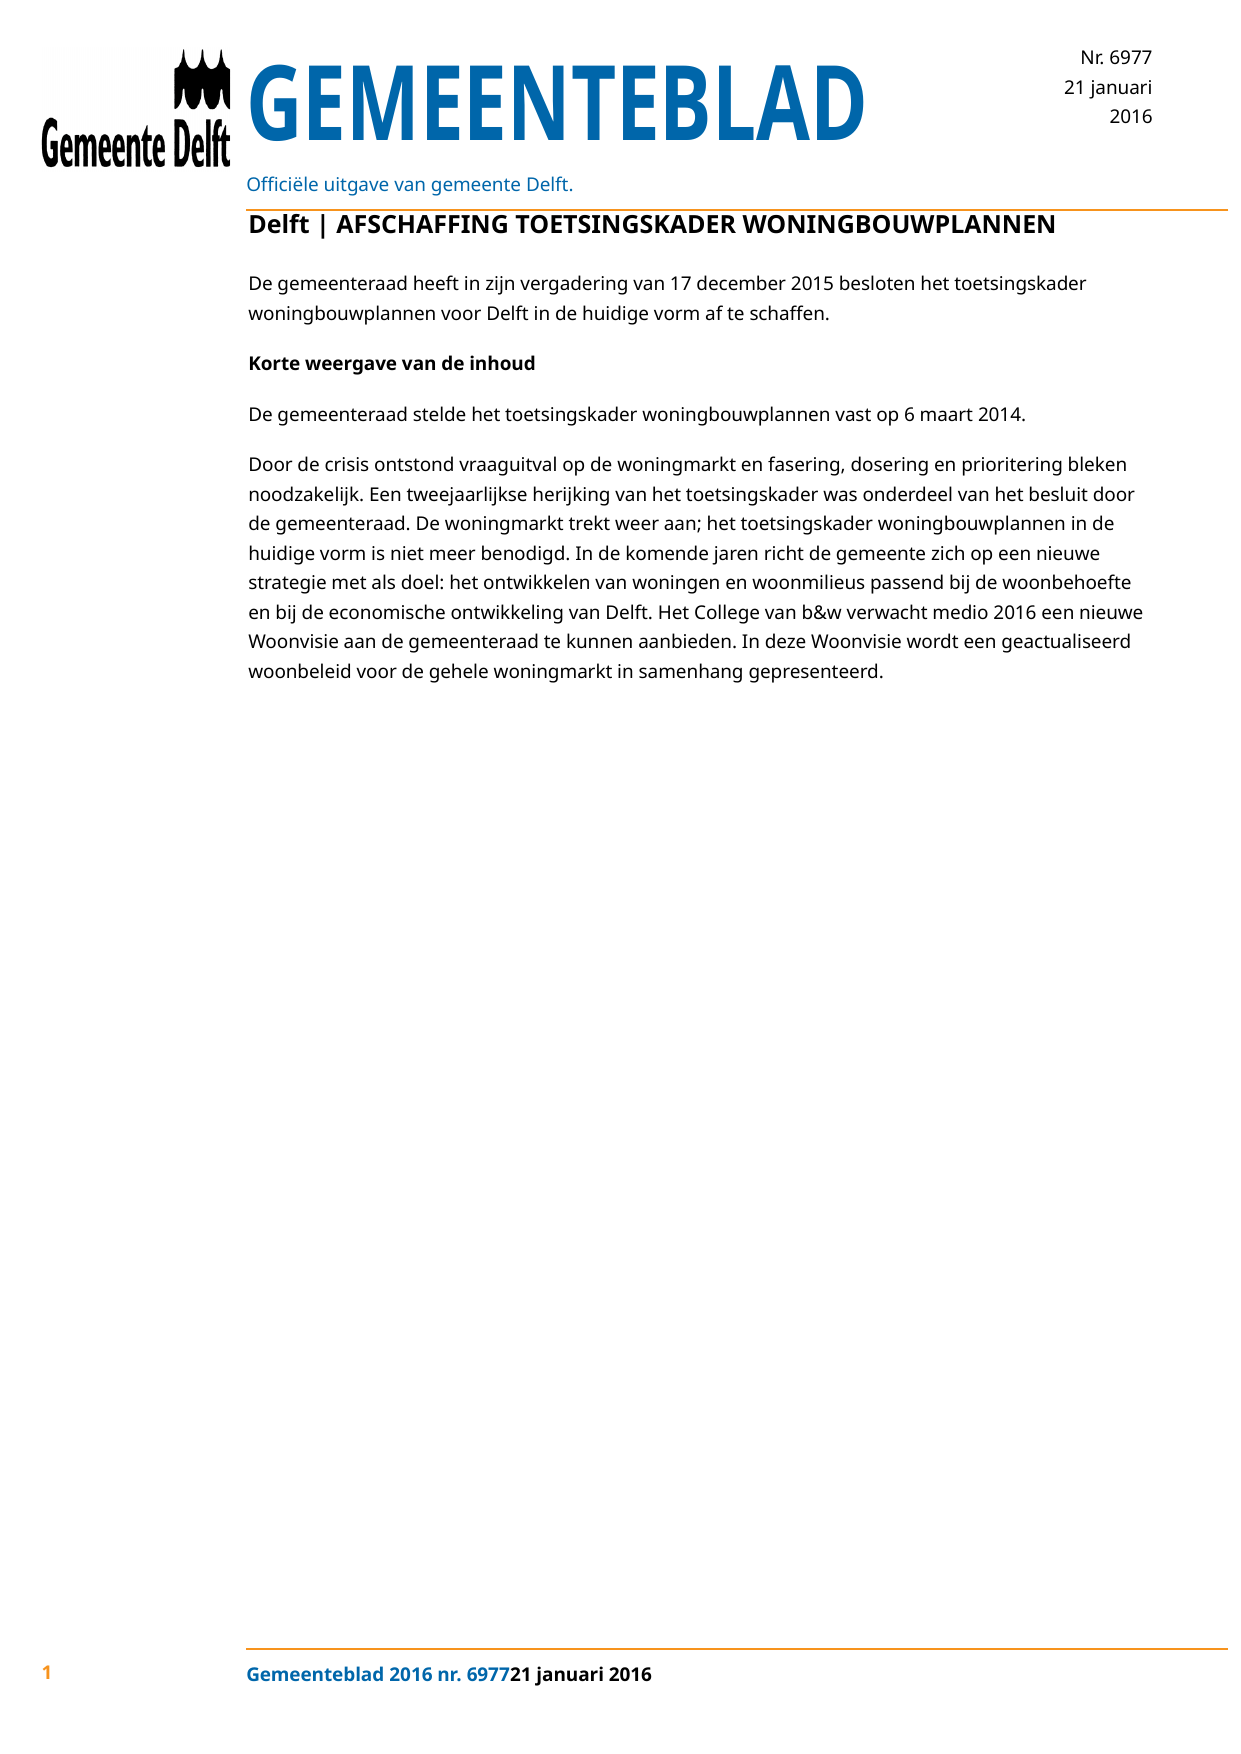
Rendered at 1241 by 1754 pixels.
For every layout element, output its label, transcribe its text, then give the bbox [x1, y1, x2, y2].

text De gemeenteraad heeft in zijn vergadering van 17 december 2015 besloten het toetsingskader woningbouwplannen voor Delft in de huidige vorm af te schaffen. [248, 270, 1152, 326]
text Door de crisis ontstond vraaguitval op de woningmarkt en fasering, dosering en prioritering bleken noodzakelijk. Een tweejaarlijkse herijking van het toetsingskader was onderdeel van het besluit door de gemeenteraad. De woningmarkt trekt weer aan; het toetsingskader woningbouwplannen in de huidige vorm is niet meer benodigd. In de komende jaren richt de gemeente zich op een nieuwe strategie met als doel: het ontwikkelen van woningen en woonmilieus passend bij de woonbehoefte en bij de economische ontwikkeling van Delft. Het College van b&w verwacht medio 2016 een nieuwe Woonvisie aan de gemeenteraad te kunnen aanbieden. In deze Woonvisie wordt een geactualiseerd woonbeleid voor de gehele woningmarkt in samenhang gepresenteerd. [248, 451, 1152, 684]
text De gemeenteraad stelde het toetsingskader woningbouwplannen vast op 6 maart 2014. [248, 401, 1152, 426]
text Delft | AFSCHAFFING TOETSINGSKADER WONINGBOUWPLANNEN [248, 211, 1152, 241]
picture [41, 47, 231, 172]
text Korte weergave van de inhoud [248, 350, 1152, 376]
